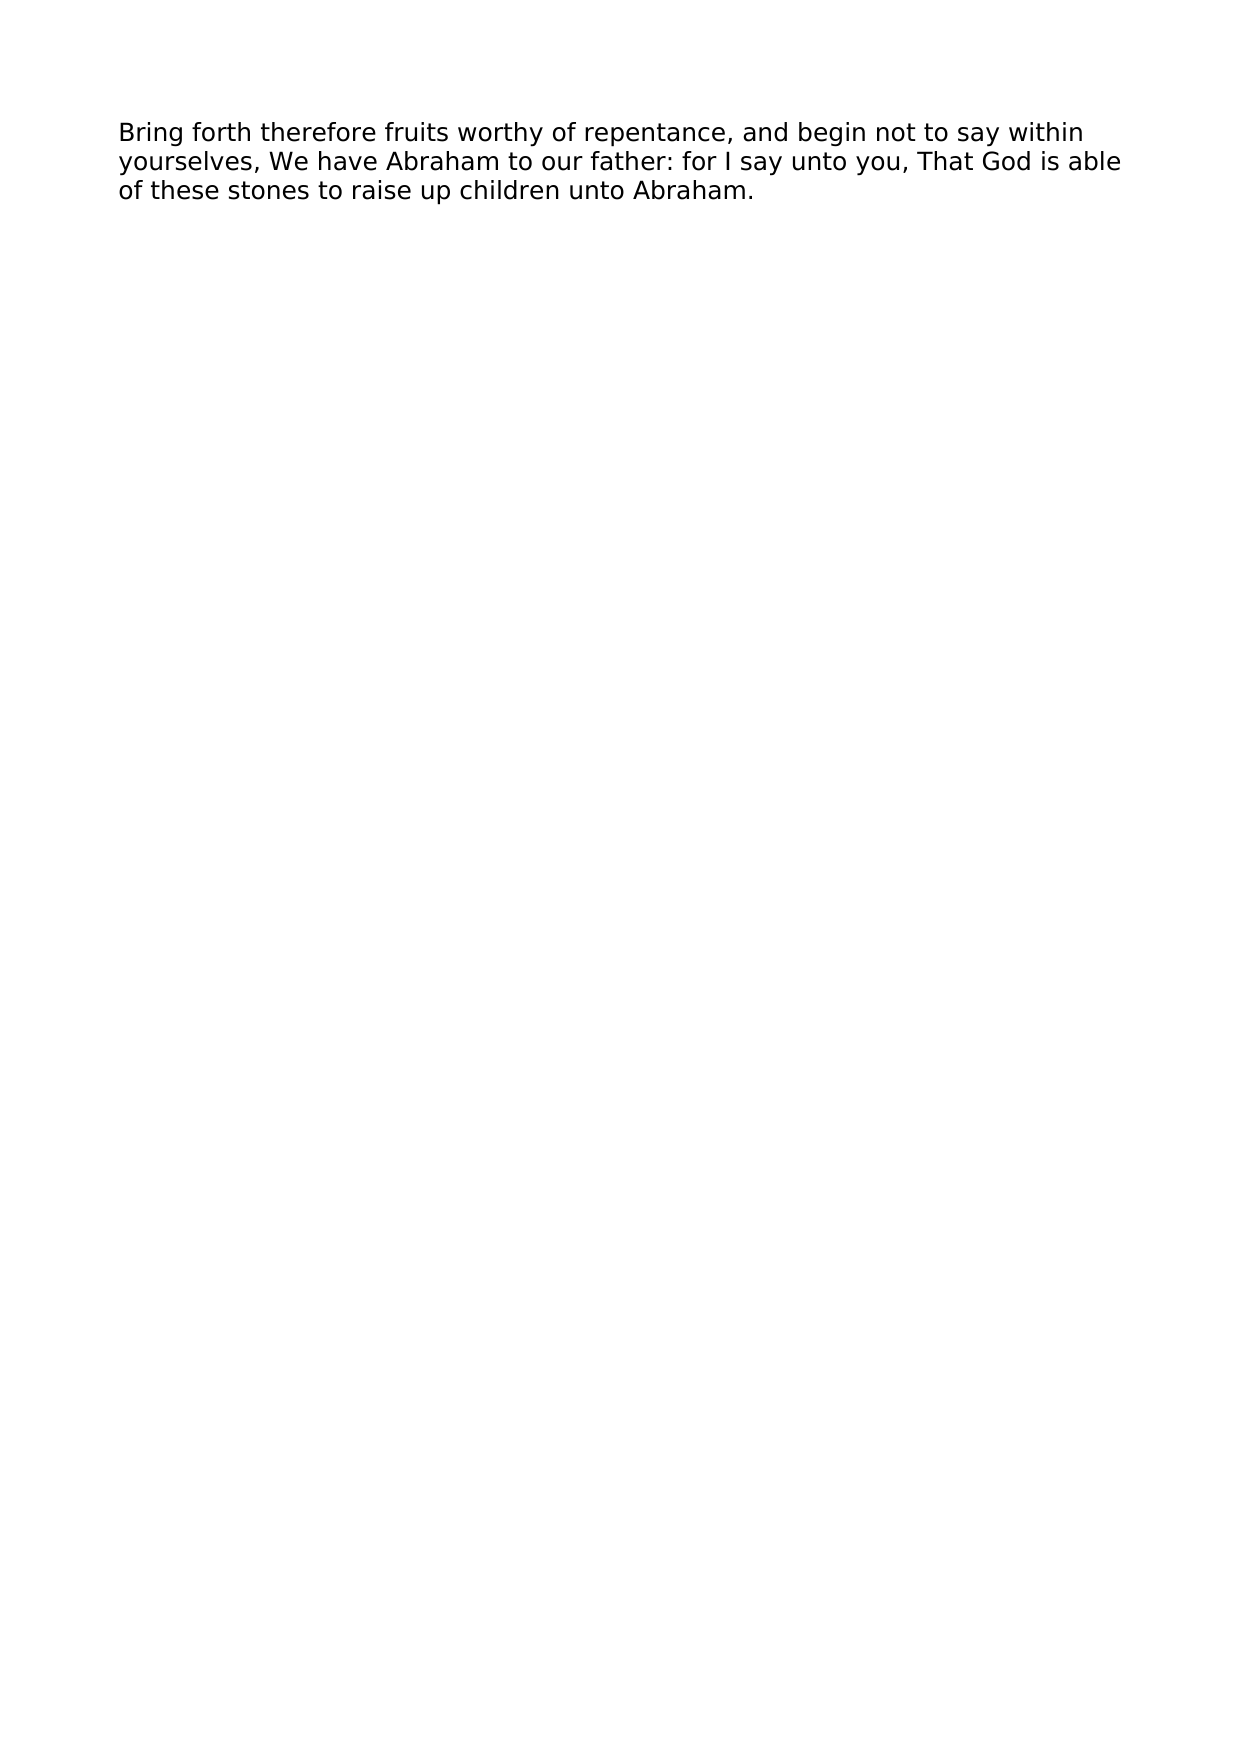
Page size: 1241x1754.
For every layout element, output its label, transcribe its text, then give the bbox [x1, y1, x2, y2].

text Bring forth therefore fruits worthy of repentance, and begin not to say within yourselves, We have Abraham to our father: for I say unto you, That God is able of these stones to raise up children unto Abraham. [118, 118, 1122, 206]
